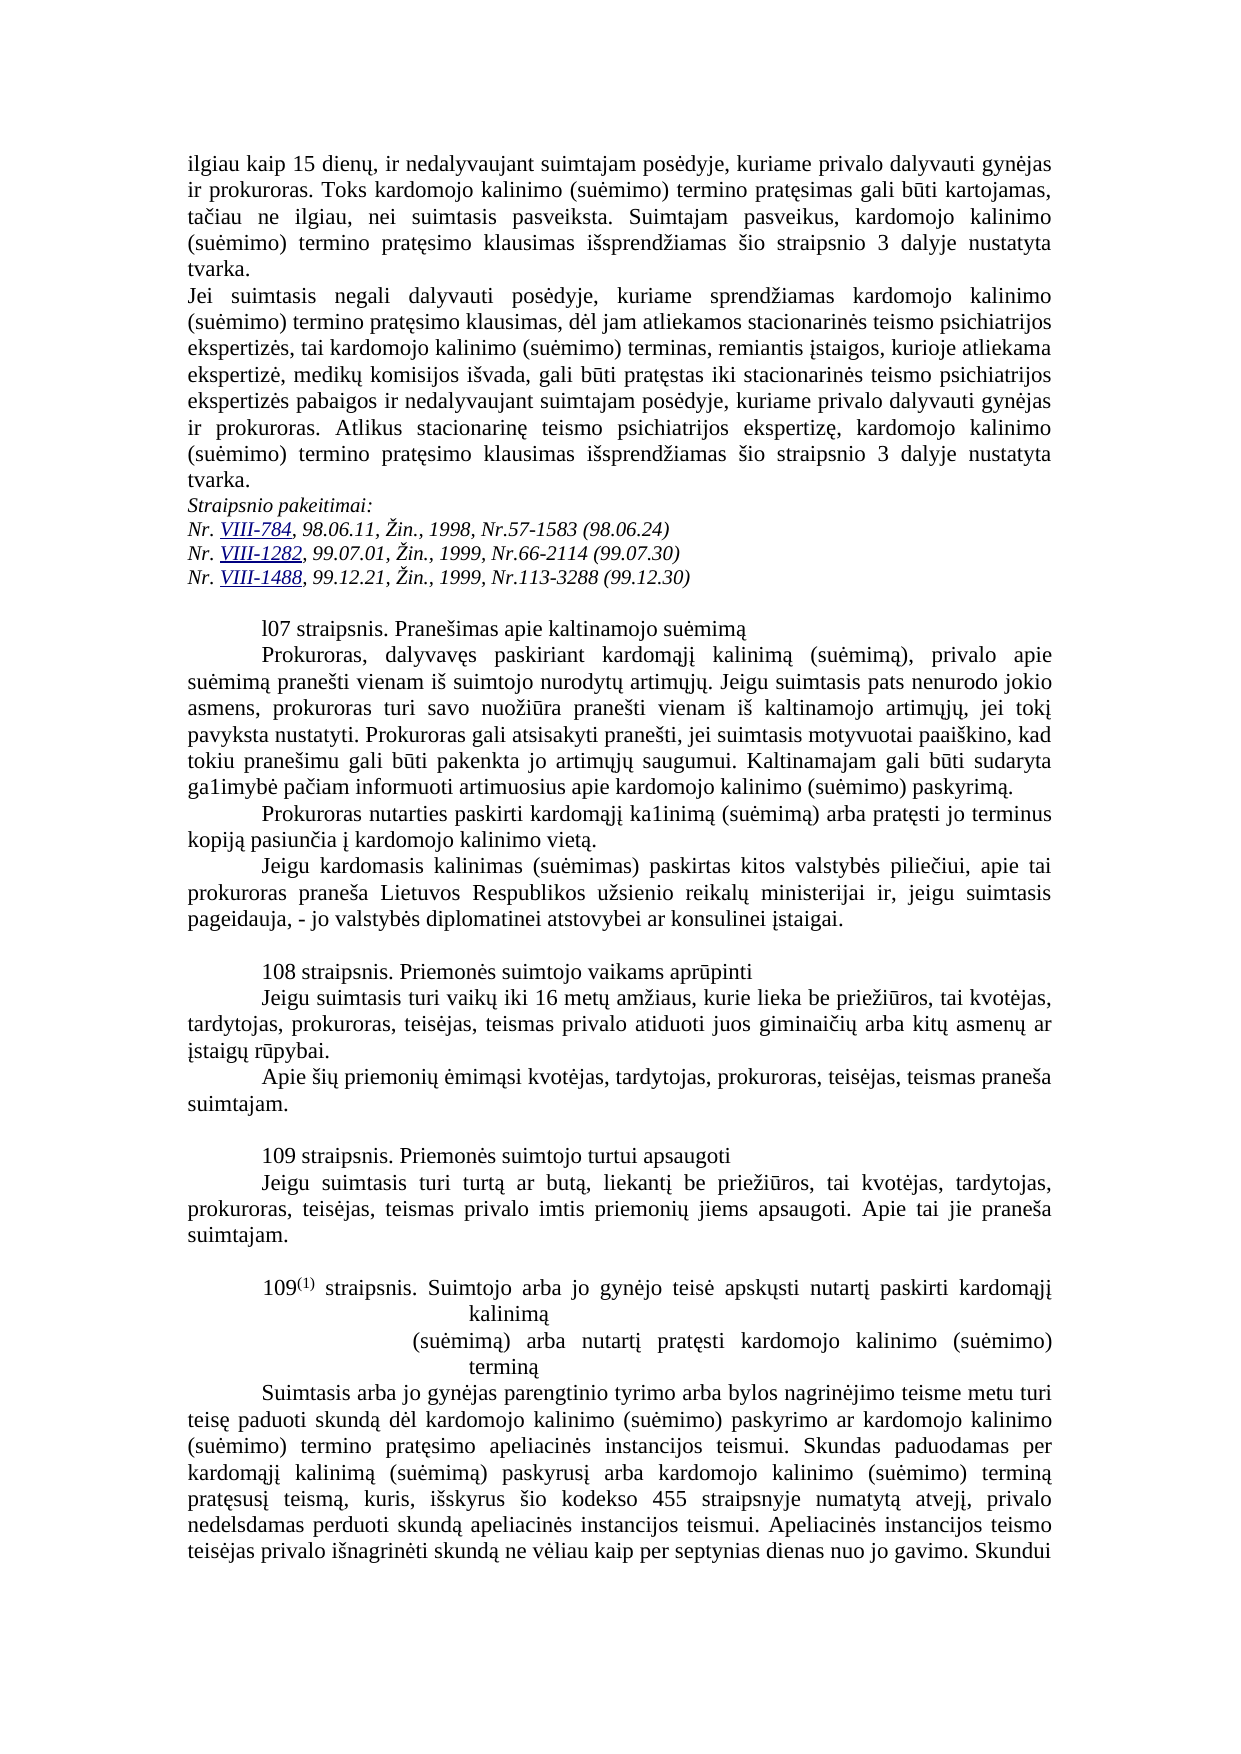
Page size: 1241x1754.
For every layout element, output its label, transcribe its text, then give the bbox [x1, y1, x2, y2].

text Prokuroras, dalyvavęs paskiriant kardomąjį kalinimą (suėmimą), privalo apie suėmimą pranešti vienam iš suimtojo nurodytų artimųjų. Jeigu suimtasis pats nenurodo jokio asmens, prokuroras turi savo nuožiūra pranešti vienam iš kaltinamojo artimųjų, jei tokį pavyksta nustatyti. Prokuroras gali atsisakyti pranešti, jei suimtasis motyvuotai paaiškino, kad tokiu pranešimu gali būti pakenkta jo artimųjų saugumui. Kaltinamajam gali būti sudaryta ga1imybė pačiam informuoti artimuosius apie kardomojo kalinimo (suėmimo) paskyrimą. [187, 642, 1053, 800]
text 109 straipsnis. Priemonės suimtojo turtui apsaugoti [187, 1142, 1053, 1169]
text (suėmimą) arba nutartį pratęsti kardomojo kalinimo (suėmimo) terminą [412, 1327, 1053, 1379]
text Jeigu suimtasis turi vaikų iki 16 metų amžiaus, kurie lieka be priežiūros, tai kvotėjas, tardytojas, prokuroras, teisėjas, teismas privalo atiduoti juos giminaičių arba kitų asmenų ar įstaigų rūpybai. [187, 984, 1053, 1063]
text Jeigu suimtasis turi turtą ar butą, liekantį be priežiūros, tai kvotėjas, tardytojas, prokuroras, teisėjas, teismas privalo imtis priemonių jiems apsaugoti. Apie tai jie praneša suimtajam. [187, 1169, 1053, 1248]
text Suimtasis arba jo gynėjas parengtinio tyrimo arba bylos nagrinėjimo teisme metu turi teisę paduoti skundą dėl kardomojo kalinimo (suėmimo) paskyrimo ar kardomojo kalinimo (suėmimo) termino pratęsimo apeliacinės instancijos teismui. Skundas paduodamas per kardomąjį kalinimą (suėmimą) paskyrusį arba kardomojo kalinimo (suėmimo) terminą pratęsusį teismą, kuris, išskyrus šio kodekso 455 straipsnyje numatytą atvejį, privalo nedelsdamas perduoti skundą apeliacinės instancijos teismui. Apeliacinės instancijos teismo teisėjas privalo išnagrinėti skundą ne vėliau kaip per septynias dienas nuo jo gavimo. Skundui [187, 1379, 1053, 1564]
text 108 straipsnis. Priemonės suimtojo vaikams aprūpinti [187, 958, 1053, 984]
text ilgiau kaip 15 dienų, ir nedalyvaujant suimtajam posėdyje, kuriame privalo dalyvauti gynėjas ir prokuroras. Toks kardomojo kalinimo (suėmimo) termino pratęsimas gali būti kartojamas, tačiau ne ilgiau, nei suimtasis pasveiksta. Suimtajam pasveikus, kardomojo kalinimo (suėmimo) termino pratęsimo klausimas išsprendžiamas šio straipsnio 3 dalyje nustatyta tvarka. [187, 150, 1053, 282]
text Straipsnio pakeitimai: [187, 493, 1053, 517]
text Nr. VIII-1488, 99.12.21, Žin., 1999, Nr.113-3288 (99.12.30) [187, 565, 1053, 589]
text Jei suimtasis negali dalyvauti posėdyje, kuriame sprendžiamas kardomojo kalinimo (suėmimo) termino pratęsimo klausimas, dėl jam atliekamos stacionarinės teismo psichiatrijos ekspertizės, tai kardomojo kalinimo (suėmimo) terminas, remiantis įstaigos, kurioje atliekama ekspertizė, medikų komisijos išvada, gali būti pratęstas iki stacionarinės teismo psichiatrijos ekspertizės pabaigos ir nedalyvaujant suimtajam posėdyje, kuriame privalo dalyvauti gynėjas ir prokuroras. Atlikus stacionarinę teismo psichiatrijos ekspertizę, kardomojo kalinimo (suėmimo) termino pratęsimo klausimas išsprendžiamas šio straipsnio 3 dalyje nustatyta tvarka. [187, 282, 1053, 493]
text Apie šių priemonių ėmimąsi kvotėjas, tardytojas, prokuroras, teisėjas, teismas praneša suimtajam. [187, 1063, 1053, 1116]
text Prokuroras nutarties paskirti kardomąjį ka1inimą (suėmimą) arba pratęsti jo terminus kopiją pasiunčia į kardomojo kalinimo vietą. [187, 800, 1053, 852]
text 109(1) straipsnis. Suimtojo arba jo gynėjo teisė apskųsti nutartį paskirti kardomąjį kalinimą [262, 1274, 1053, 1327]
text Jeigu kardomasis kalinimas (suėmimas) paskirtas kitos valstybės piliečiui, apie tai prokuroras praneša Lietuvos Respublikos užsienio reikalų ministerijai ir, jeigu suimtasis pageidauja, - jo valstybės diplomatinei atstovybei ar konsulinei įstaigai. [187, 852, 1053, 931]
text Nr. VIII-1282, 99.07.01, Žin., 1999, Nr.66-2114 (99.07.30) [187, 541, 1053, 565]
text Nr. VIII-784, 98.06.11, Žin., 1998, Nr.57-1583 (98.06.24) [187, 517, 1053, 541]
text l07 straipsnis. Pranešimas apie kaltinamojo suėmimą [187, 615, 1053, 642]
